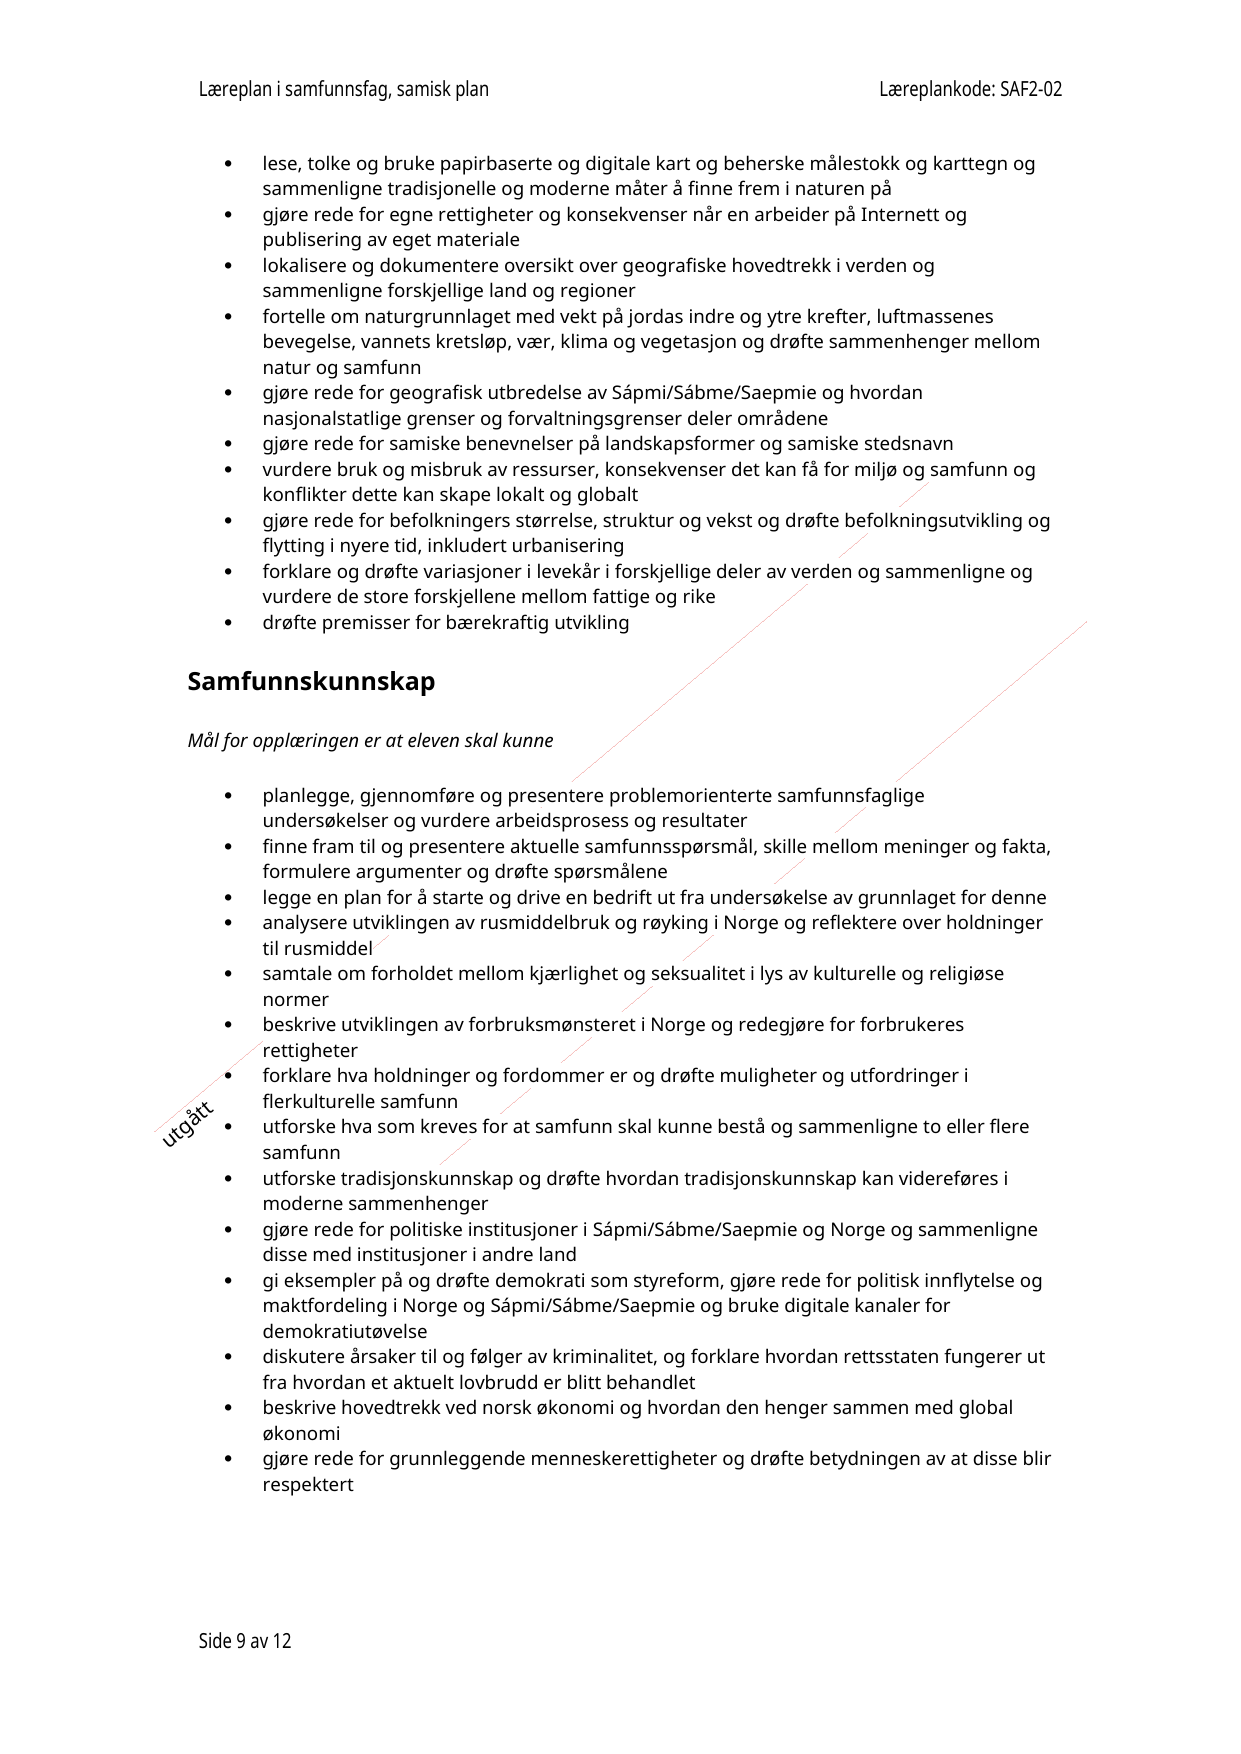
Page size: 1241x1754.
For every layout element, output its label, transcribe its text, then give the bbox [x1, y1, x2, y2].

list utforske hva som kreves for at samfunn skal kunne bestå og sammenligne to eller flere samfunn [341, 1139, 468, 1165]
text Mål for opplæringen er at eleven skal kunne [561, 727, 635, 753]
list finne fram til og presentere aktuelle samfunnsspørsmål, skille mellom meninger og fakta, formulere argumenter og drøfte spørsmålene [776, 833, 1053, 884]
list vurdere bruk og misbruk av ressurser, konsekvenser det kan få for miljø og samfunn og konflikter dette kan skape lokalt og globalt [901, 456, 1053, 507]
subtitle Samfunnskunnskap [436, 664, 710, 698]
list fortelle om naturgrunnlaget med vekt på jordas indre og ytre krefter, luftmassenes bevegelse, vannets kretsløp, vær, klima og vegetasjon og drøfte sammenhenger mellom natur og samfunn [422, 303, 1053, 380]
list forklare og drøfte variasjoner i levekår i forskjellige deler av verden og sammenligne og vurdere de store forskjellene mellom fattige og rike [779, 558, 1053, 609]
list diskutere årsaker til og følger av kriminalitet, og forklare hvordan rettsstaten fungerer ut fra hvordan et aktuelt lovbrudd er blitt behandlet [225, 1343, 1053, 1394]
list vurdere bruk og misbruk av ressurser, konsekvenser det kan få for miljø og samfunn og konflikter dette kan skape lokalt og globalt [638, 482, 927, 507]
list beskrive utviklingen av forbruksmønsteret i Norge og redegjøre for forbrukeres rettigheter [562, 1012, 1053, 1063]
list drøfte premisser for bærekraftig utvikling [748, 609, 1053, 635]
list planlegge, gjennomføre og presentere problemorienterte samfunnsfaglige undersøkelser og vurdere arbeidsprosess og resultater [542, 807, 864, 833]
list gjøre rede for geografisk utbredelse av Sápmi/Sábme/Saepmie og hvordan nasjonalstatlige grenser og forvaltningsgrenser deler områdene [828, 380, 1053, 431]
subtitle Samfunnskunnskap [997, 664, 1053, 698]
list analysere utviklingen av rusmiddelbruk og røyking i Norge og reflektere over holdninger til rusmiddel [225, 909, 418, 961]
list beskrive hovedtrekk ved norsk økonomi og hvordan den henger sammen med global økonomi [225, 1394, 1053, 1446]
list analysere utviklingen av rusmiddelbruk og røyking i Norge og reflektere over holdninger til rusmiddel [373, 935, 711, 961]
list planlegge, gjennomføre og presentere problemorienterte samfunnsfaglige undersøkelser og vurdere arbeidsprosess og resultater [836, 782, 1053, 833]
list analysere utviklingen av rusmiddelbruk og røyking i Norge og reflektere over holdninger til rusmiddel [684, 909, 1053, 961]
text Mål for opplæringen er at eleven skal kunne [607, 727, 959, 753]
list utforske hva som kreves for at samfunn skal kunne bestå og sammenligne to eller flere samfunn [225, 1114, 263, 1165]
list drøfte premisser for bærekraftig utvikling [630, 609, 776, 635]
list finne fram til og presentere aktuelle samfunnsspørsmål, skille mellom meninger og fakta, formulere argumenter og drøfte spørsmålene [225, 833, 479, 884]
list beskrive utviklingen av forbruksmønsteret i Norge og redegjøre for forbrukeres rettigheter [225, 1012, 263, 1063]
list lese, tolke og bruke papirbaserte og digitale kart og beherske målestokk og karttegn og sammenligne tradisjonelle og moderne måter å finne frem i naturen på [892, 150, 1053, 201]
list samtale om forholdet mellom kjærlighet og seksualitet i lys av kulturelle og religiøse normer [623, 961, 1053, 1012]
list drøfte premisser for bærekraftig utvikling [225, 609, 263, 635]
list gjøre rede for befolkningers størrelse, struktur og vekst og drøfte befolkningsutvikling og flytting i nyere tid, inkludert urbanisering [840, 507, 1053, 558]
list gjøre rede for grunnleggende menneskerettigheter og drøfte betydningen av at disse blir respektert [354, 1446, 1053, 1497]
list gjøre rede for politiske institusjoner i Sápmi/Sábme/Saepmie og Norge og sammenligne disse med institusjoner i andre land [577, 1216, 1053, 1267]
list gjøre rede for samiske benevnelser på landskapsformer og samiske stedsnavn [954, 431, 1053, 456]
list gjøre rede for befolkningers størrelse, struktur og vekst og drøfte befolkningsutvikling og flytting i nyere tid, inkludert urbanisering [625, 533, 866, 558]
text Mål for opplæringen er at eleven skal kunne [932, 727, 1053, 753]
list finne fram til og presentere aktuelle samfunnsspørsmål, skille mellom meninger og fakta, formulere argumenter og drøfte spørsmålene [481, 858, 803, 884]
list lokalisere og dokumentere oversikt over geografiske hovedtrekk i verden og sammenligne forskjellige land og regioner [636, 252, 1053, 303]
list utforske tradisjonskunnskap og drøfte hvordan tradisjonskunnskap kan videreføres i moderne sammenhenger [493, 1165, 1053, 1216]
list beskrive utviklingen av forbruksmønsteret i Norge og redegjøre for forbrukeres rettigheter [358, 1037, 590, 1063]
list samtale om forholdet mellom kjærlighet og seksualitet i lys av kulturelle og religiøse normer [329, 986, 651, 1012]
list utforske hva som kreves for at samfunn skal kunne bestå og sammenligne to eller flere samfunn [441, 1114, 1053, 1165]
list samtale om forholdet mellom kjærlighet og seksualitet i lys av kulturelle og religiøse normer [225, 961, 263, 1012]
list gjøre rede for egne rettigheter og konsekvenser når en arbeider på Internett og publisering av eget materiale [520, 201, 1053, 252]
list planlegge, gjennomføre og presentere problemorienterte samfunnsfaglige undersøkelser og vurdere arbeidsprosess og resultater [225, 782, 540, 833]
list gi eksempler på og drøfte demokrati som styreform, gjøre rede for politisk innflytelse og maktfordeling i Norge og Sápmi/Sábme/Saepmie og bruke digitale kanaler for demokratiutøvelse [225, 1267, 1053, 1343]
subtitle Samfunnskunnskap [673, 664, 1034, 698]
list forklare hva holdninger og fordommer er og drøfte muligheter og utfordringer i flerkulturelle samfunn [502, 1063, 1053, 1114]
